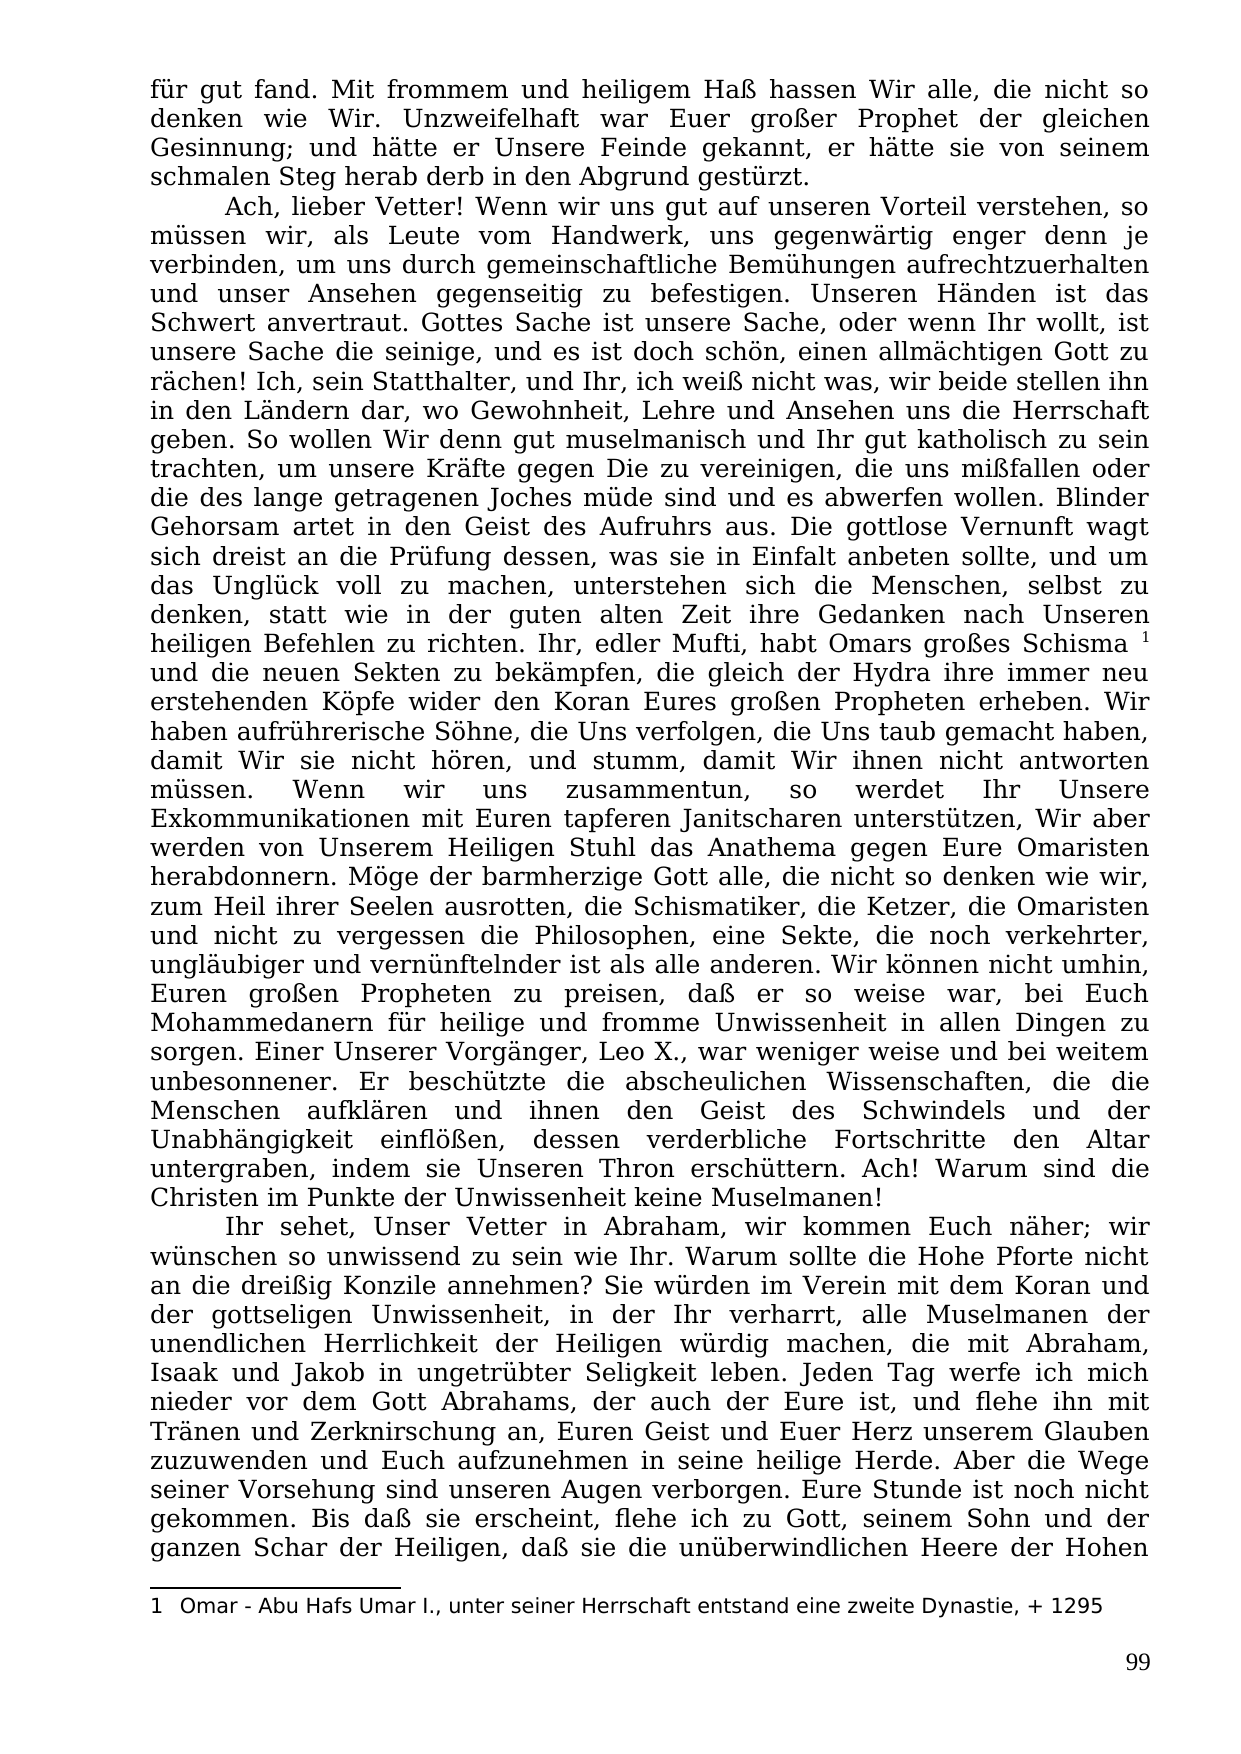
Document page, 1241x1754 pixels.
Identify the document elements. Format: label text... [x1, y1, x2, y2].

text Omar - Abu Hafs Umar I., unter seiner Herrschaft entstand eine zweite Dynastie, + 1295 [150, 1594, 1151, 1618]
text Ihr sehet, Unser Vetter in Abraham, wir kommen Euch näher; wir wünschen so unwissend zu sein wie Ihr. Warum sollte die Hohe Pforte nicht an die dreißig Konzile annehmen? Sie würden im Verein mit dem Koran und der gottseligen Unwissenheit, in der Ihr verharrt, alle Muselmanen der unendlichen Herrlichkeit der Heiligen würdig machen, die mit Abraham, Isaak und Jakob in ungetrübter Seligkeit leben. Jeden Tag werfe ich mich nieder vor dem Gott Abrahams, der auch der Eure ist, und flehe ihn mit Tränen und Zerknirschung an, Euren Geist und Euer Herz unserem Glauben zuzuwenden und Euch aufzunehmen in seine heilige Herde. Aber die Wege seiner Vorsehung sind unseren Augen verborgen. Eure Stunde ist noch nicht gekommen. Bis daß sie erscheint, flehe ich zu Gott, seinem Sohn und der ganzen Schar der Heiligen, daß sie die unüberwindlichen Heere der Hohen [150, 1212, 1151, 1562]
text für gut fand. Mit frommem und heiligem Haß hassen Wir alle, die nicht so denken wie Wir. Unzweifelhaft war Euer großer Prophet der gleichen Gesinnung; und hätte er Unsere Feinde gekannt, er hätte sie von seinem schmalen Steg herab derb in den Abgrund gestürzt. [150, 75, 1151, 192]
text Ach, lieber Vetter! Wenn wir uns gut auf unseren Vorteil verstehen, so müssen wir, als Leute vom Handwerk, uns gegenwärtig enger denn je verbinden, um uns durch gemeinschaftliche Bemühungen aufrechtzuerhalten und unser Ansehen gegenseitig zu befestigen. Unseren Händen ist das Schwert anvertraut. Gottes Sache ist unsere Sache, oder wenn Ihr wollt, ist unsere Sache die seinige, und es ist doch schön, einen allmächtigen Gott zu rächen! Ich, sein Statthalter, und Ihr, ich weiß nicht was, wir beide stellen ihn in den Ländern dar, wo Gewohnheit, Lehre und Ansehen uns die Herrschaft geben. So wollen Wir denn gut muselmanisch und Ihr gut katholisch zu sein trachten, um unsere Kräfte gegen Die zu vereinigen, die uns mißfallen oder die des lange getragenen Joches müde sind und es abwerfen wollen. Blinder Gehorsam artet in den Geist des Aufruhrs aus. Die gottlose Vernunft wagt sich dreist an die Prüfung dessen, was sie in Einfalt anbeten sollte, und um das Unglück voll zu machen, unterstehen sich die Menschen, selbst zu denken, statt wie in der guten alten Zeit ihre Gedanken nach Unseren heiligen Befehlen zu richten. Ihr, edler Mufti, habt Omars großes Schisma und die neuen Sekten zu bekämpfen, die gleich der Hydra ihre immer neu erstehenden Köpfe wider den Koran Eures großen Propheten erheben. Wir haben aufrührerische Söhne, die Uns verfolgen, die Uns taub gemacht haben, damit Wir sie nicht hören, und stumm, damit Wir ihnen nicht antworten müssen. Wenn wir uns zusammentun, so werdet Ihr Unsere Exkommunikationen mit Euren tapferen Janitscharen unterstützen, Wir aber werden von Unserem Heiligen Stuhl das Anathema gegen Eure Omaristen herabdonnern. Möge der barmherzige Gott alle, die nicht so denken wie wir, zum Heil ihrer Seelen ausrotten, die Schismatiker, die Ketzer, die Omaristen und nicht zu vergessen die Philosophen, eine Sekte, die noch verkehrter, ungläubiger und vernünftelnder ist als alle anderen. Wir können nicht umhin, Euren großen Propheten zu preisen, daß er so weise war, bei Euch Mohammedanern für heilige und fromme Unwissenheit in allen Dingen zu sorgen. Einer Unserer Vorgänger, Leo X., war weniger weise und bei weitem unbesonnener. Er beschützte die abscheulichen Wissenschaften, die die Menschen aufklären und ihnen den Geist des Schwindels und der Unabhängigkeit einflößen, dessen verderbliche Fortschritte den Altar untergraben, indem sie Unseren Thron erschüttern. Ach! Warum sind die Christen im Punkte der Unwissenheit keine Muselmanen! [150, 192, 1151, 1212]
